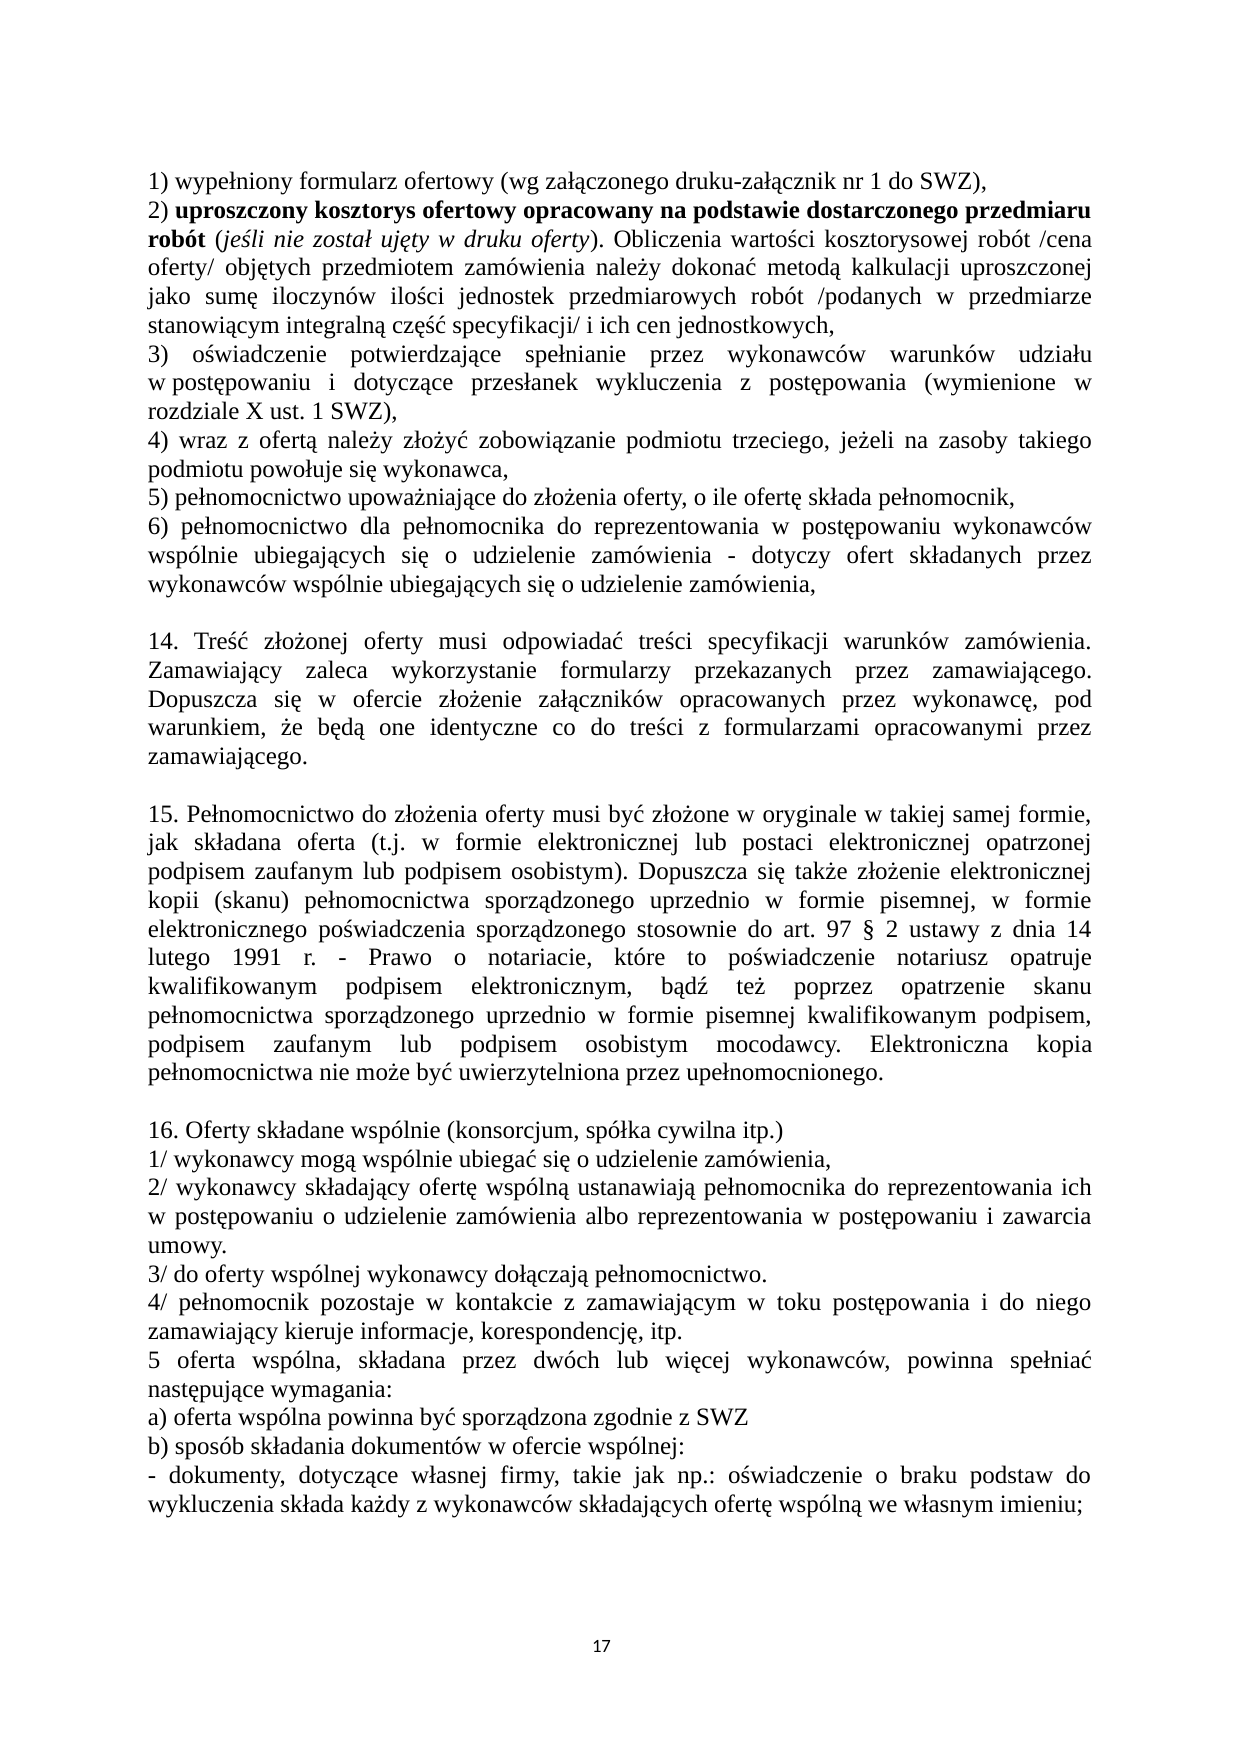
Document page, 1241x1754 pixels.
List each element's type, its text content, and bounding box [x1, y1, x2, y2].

text 4/ pełnomocnik pozostaje w kontakcie z zamawiającym w toku postępowania i do niego zamawiający kieruje informacje, korespondencję, itp. [148, 1287, 1093, 1345]
text 16. Oferty składane wspólnie (konsorcjum, spółka cywilna itp.) [148, 1115, 1093, 1144]
text 15. Pełnomocnictwo do złożenia oferty musi być złożone w oryginale w takiej samej formie, jak składana oferta (t.j. w formie elektronicznej lub postaci elektronicznej opatrzonej podpisem zaufanym lub podpisem osobistym). Dopuszcza się także złożenie elektronicznej kopii (skanu) pełnomocnictwa sporządzonego uprzednio w formie pisemnej, w formie elektronicznego poświadczenia sporządzonego stosownie do art. 97 § 2 ustawy z dnia 14 lutego 1991 r. - Prawo o notariacie, które to poświadczenie notariusz opatruje kwalifikowanym podpisem elektronicznym, bądź też poprzez opatrzenie skanu pełnomocnictwa sporządzonego uprzednio w formie pisemnej kwalifikowanym podpisem, podpisem zaufanym lub podpisem osobistym mocodawcy. Elektroniczna kopia pełnomocnictwa nie może być uwierzytelniona przez upełnomocnionego. [148, 799, 1093, 1086]
text 5) pełnomocnictwo upoważniające do złożenia oferty, o ile ofertę składa pełnomocnik, [148, 482, 1093, 511]
text 3/ do oferty wspólnej wykonawcy dołączają pełnomocnictwo. [148, 1259, 1093, 1287]
text 1) wypełniony formularz ofertowy (wg załączonego druku-załącznik nr 1 do SWZ), [148, 166, 1093, 195]
text a) oferta wspólna powinna być sporządzona zgodnie z SWZ [148, 1402, 1093, 1431]
text 1/ wykonawcy mogą wspólnie ubiegać się o udzielenie zamówienia, [148, 1144, 1093, 1172]
text b) sposób składania dokumentów w ofercie wspólnej: [148, 1431, 1093, 1460]
text - dokumenty, dotyczące własnej firmy, takie jak np.: oświadczenie o braku podstaw do wykluczenia składa każdy z wykonawców składających ofertę wspólną we własnym imieniu; [148, 1460, 1093, 1517]
text 14. Treść złożonej oferty musi odpowiadać treści specyfikacji warunków zamówienia. Zamawiający zaleca wykorzystanie formularzy przekazanych przez zamawiającego. Dopuszcza się w ofercie złożenie załączników opracowanych przez wykonawcę, pod warunkiem, że będą one identyczne co do treści z formularzami opracowanymi przez zamawiającego. [148, 626, 1093, 770]
text 5 oferta wspólna, składana przez dwóch lub więcej wykonawców, powinna spełniać następujące wymagania: [148, 1345, 1093, 1402]
text 4) wraz z ofertą należy złożyć zobowiązanie podmiotu trzeciego, jeżeli na zasoby takiego podmiotu powołuje się wykonawca, [148, 425, 1093, 482]
text 3) oświadczenie potwierdzające spełnianie przez wykonawców warunków udziału w postępowaniu i dotyczące przesłanek wykluczenia z postępowania (wymienione w rozdziale X ust. 1 SWZ), [148, 339, 1093, 425]
text 2/ wykonawcy składający ofertę wspólną ustanawiają pełnomocnika do reprezentowania ich w postępowaniu o udzielenie zamówienia albo reprezentowania w postępowaniu i zawarcia umowy. [148, 1172, 1093, 1259]
text 6) pełnomocnictwo dla pełnomocnika do reprezentowania w postępowaniu wykonawców wspólnie ubiegających się o udzielenie zamówienia - dotyczy ofert składanych przez wykonawców wspólnie ubiegających się o udzielenie zamówienia, [148, 511, 1093, 597]
text 2) uproszczony kosztorys ofertowy opracowany na podstawie dostarczonego przedmiaru robót (jeśli nie został ujęty w druku oferty). Obliczenia wartości kosztorysowej robót /cena oferty/ objętych przedmiotem zamówienia należy dokonać metodą kalkulacji uproszczonej jako sumę iloczynów ilości jednostek przedmiarowych robót /podanych w przedmiarze stanowiącym integralną część specyfikacji/ i ich cen jednostkowych, [148, 195, 1093, 339]
